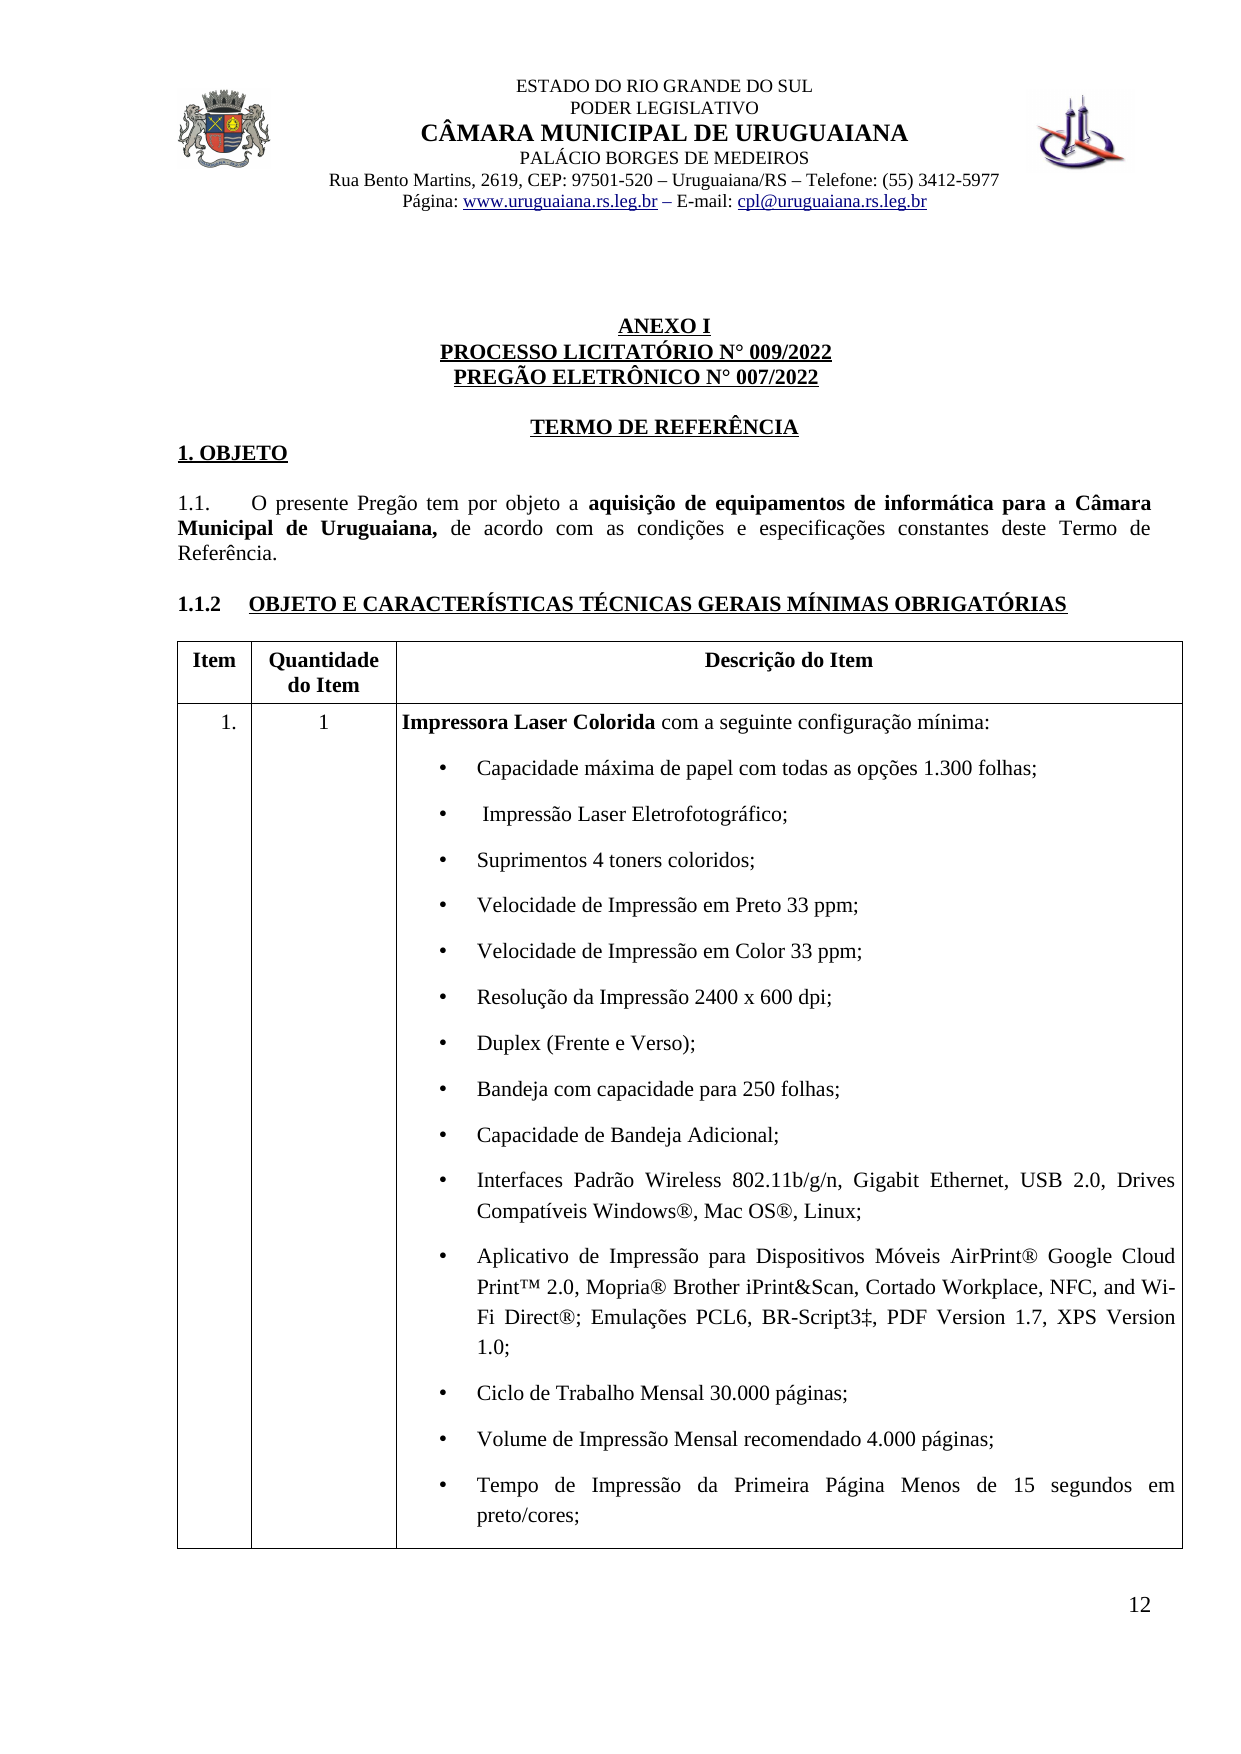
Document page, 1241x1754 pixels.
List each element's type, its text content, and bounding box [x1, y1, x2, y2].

picture [177, 88, 272, 169]
picture [1025, 89, 1135, 173]
table_cell Impressora Laser Colorida com a seguinte configuração mínima: Capacidade máxima de papel com todas as opções 1.300 folhas; Impressão Laser Eletrofotográfico; Suprimentos 4 toners coloridos; Velocidade de Impressão em Preto 33 ppm; Velocidade de Impressão em Color 33 ppm; Resolução da Impressão 2400 x 600 dpi; Duplex (Frente e Verso); Bandeja com capacidade para 250 folhas; Capacidade de Bandeja Adicional; Interfaces Padrão Wireless 802.11b/g/n, Gigabit Ethernet, USB 2.0, Drives Compatíveis Windows®, Mac OS®, Linux; Aplicativo de Impressão para Dispositivos Móveis AirPrint® Google Cloud Print™ 2.0, Mopria® Brother iPrint&Scan, Cortado Workplace, NFC, and Wi-Fi Direct®; Emulações PCL6, BR-Script3‡, PDF Version 1.7, XPS Version 1.0; Ciclo de Trabalho Mensal 30.000 páginas; Volume de Impressão Mensal recomendado 4.000 páginas; Tempo de Impressão da Primeira Página Menos de 15 segundos em preto/cores; Memória Padrão 512 MB; Wi-Fi Direct; Suprimentos de Alto Rendimento Disponíveis para Reposição; Tamanhos de Papel Aceitos até 21,6 x 35,6 cm (Ofício); Protocolos de Rede Suportados (IPv4): ARP, RARP, BOOTP, DHCP, APIPA(Auto IP), WINS/NetBIOS name resolution, DNS Resolver, mDNS, LLMNR responder, LPR/LPD, Custom Raw Port/Port9100, IPP/IPPS, FTP Server, TELNET Server, HTTP/HTTPS server, TFTP client and server, SMTP Client, SNMPv1/v2c/ v3, ICMP, Web Services (Print), CIFS client, SNTP client, LDAP Segurança de Rede Wireless: WEP 64/128 bit, WPA-PSK (TKIP/AES), WPA2-PSK (TKIP/AES) *Wi-Fi Direct supports WPA2-PSK (AES) only; Configuração da Rede Wireless com Apenas um toque; Visor LCD Touchscreen Colorido de 2,7"; Velocidade da CPU (Processador) 800 MHz; Modo de Economia de Toner; Tipos de Papel: Papel Comum, Timbrado, Papel Colorido, Papel Reciclado, Bond, Etiquetas e Envelopes (até 10);Tamanhos do Papel: Ofício, A4, A5, A6; Tamanhos de Papel Aceitos : 7,6 - 21,6 cm (L) / 12,7 - 35,6 cm (C); Gramatura de Papel: 60 a 105 g/m²; Capacidade de Saída de Papel (folhas) 150 folhas; Fonte de Alimentação: AC 120V 50/60 Hz; Suprimentos fornecidos junto com a impressora: 1 Toner Preto de alto rendimento mínimo 4.500 págs., 4 Toners Coloridos de Alto Rendimento mínimo 4.000 págs. cada, Unidades Cilindros Drum mínimo 30.000 págs para os toners; Garantia 12 meses; Equivalente ou similar ao padrão de qualidade do modelo HL8360DW da marca Brother. [397, 704, 1182, 1548]
table_cell 1 [252, 704, 396, 1548]
table_cell 1 [178, 704, 251, 1548]
table_header Item [178, 642, 251, 703]
text TERMO DE REFERÊNCIA [177, 414, 1152, 439]
text 1.1.2 OBJETO E CARACTERÍSTICAS TÉCNICAS GERAIS MÍNIMAS OBRIGATÓRIAS [177, 591, 1152, 616]
table_header Quantidade do Item [252, 642, 396, 703]
table_header Descrição do Item [397, 642, 1182, 703]
list 1. OBJETO [177, 439, 1152, 465]
subtitle ANEXO I [177, 313, 1152, 339]
text 1.1. O presente Pregão tem por objeto a aquisição de equipamentos de informática para a Câmara Municipal de Uruguaiana, de acordo com as condições e especificações constantes deste Termo de Referência. [177, 490, 1152, 566]
subtitle PROCESSO LICITATÓRIO N° 009/2022 [177, 339, 974, 364]
subtitle PREGÃO ELETRÔNICO N° 007/2022 [177, 364, 974, 389]
